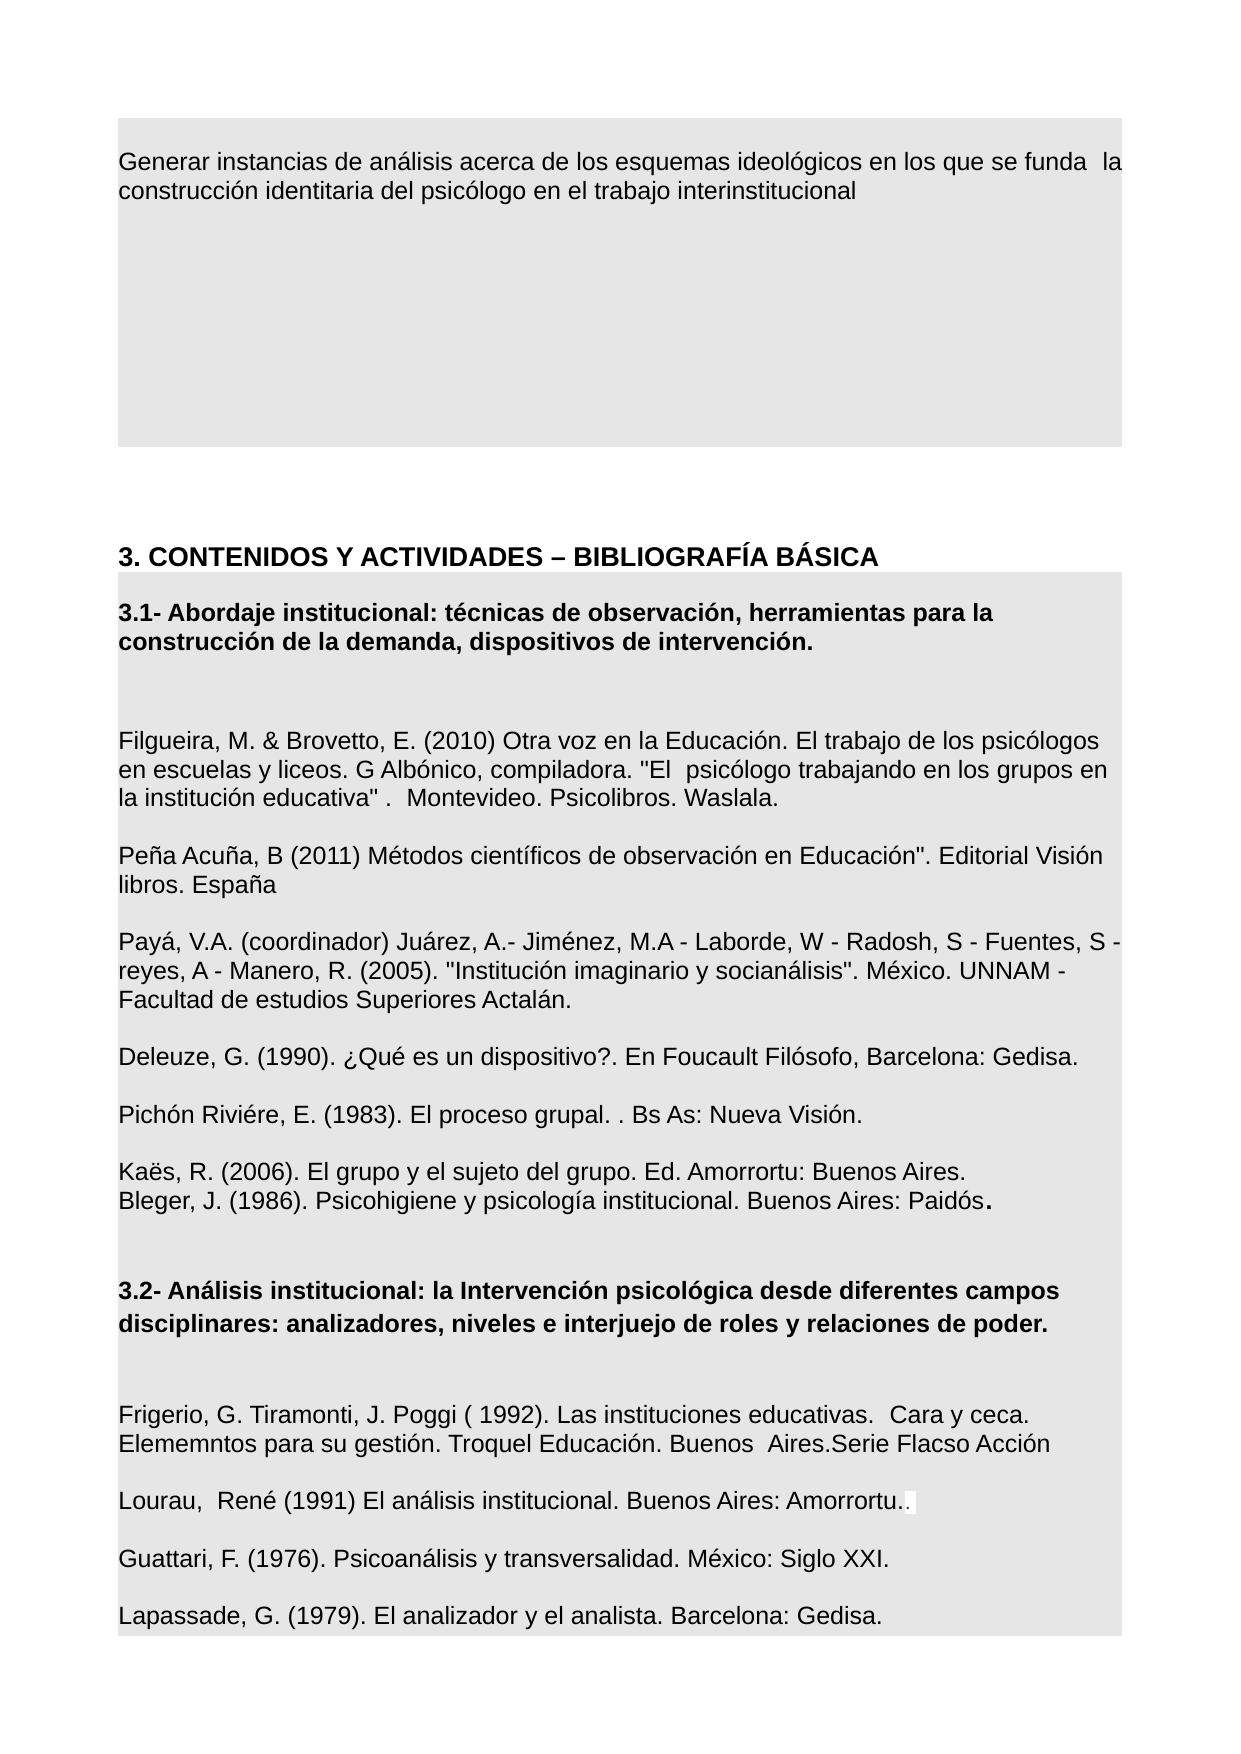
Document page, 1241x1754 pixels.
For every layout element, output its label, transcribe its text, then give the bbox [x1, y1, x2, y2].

text Lapassade, G. (1979). El analizador y el analista. Barcelona: Gedisa. [118, 1601, 1122, 1630]
text Payá, V.A. (coordinador) Juárez, A.- Jiménez, M.A - Laborde, W - Radosh, S - Fuentes, S - reyes, A - Manero, R. (2005). "Institución imaginario y socianálisis". México. UNNAM - Facultad de estudios Superiores Actalán. [118, 927, 1122, 1013]
text Frigerio, G. Tiramonti, J. Poggi ( 1992). Las instituciones educativas. Cara y ceca. Elememntos para su gestión. Troquel Educación. Buenos Aires.Serie Flacso Acción [118, 1400, 1122, 1457]
text Pichón Riviére, E. (1983). El proceso grupal. . Bs As: Nueva Visión. [118, 1099, 1122, 1128]
text 3.1- Abordaje institucional: técnicas de observación, herramientas para la construcción de la demanda, dispositivos de intervención. [118, 598, 1122, 656]
text Bleger, J. (1986). Psicohigiene y psicología institucional. Buenos Aires: Paidós. [118, 1186, 1122, 1214]
text Guattari, F. (1976). Psicoanálisis y transversalidad. México: Siglo XXI. [118, 1544, 1122, 1572]
text Lourau, René (1991) El análisis institucional. Buenos Aires: Amorrortu.. [118, 1486, 1122, 1515]
text Kaës, R. (2006). El grupo y el sujeto del grupo. Ed. Amorrortu: Buenos Aires. [118, 1157, 1122, 1186]
text Generar instancias de análisis acerca de los esquemas ideológicos en los que se funda la construcción identitaria del psicólogo en el trabajo interinstitucional [118, 147, 1122, 204]
text 3.2- Análisis institucional: la Intervención psicológica desde diferentes campos disciplinares: analizadores, niveles e interjuejo de roles y relaciones de poder. [118, 1276, 1122, 1338]
text Filgueira, M. & Brovetto, E. (2010) Otra voz en la Educación. El trabajo de los psicólogos en escuelas y liceos. G Albónico, compiladora. "El psicólogo trabajando en los grupos en la institución educativa" . Montevideo. Psicolibros. Waslala. [118, 726, 1122, 812]
text Peña Acuña, B (2011) Métodos científicos de observación en Educación". Editorial Visión libros. España [118, 841, 1122, 898]
text Deleuze, G. (1990). ¿Qué es un dispositivo?. En Foucault Filósofo, Barcelona: Gedisa. [118, 1042, 1122, 1071]
text 3. CONTENIDOS Y ACTIVIDADES – BIBLIOGRAFÍA BÁSICA [118, 541, 1122, 572]
